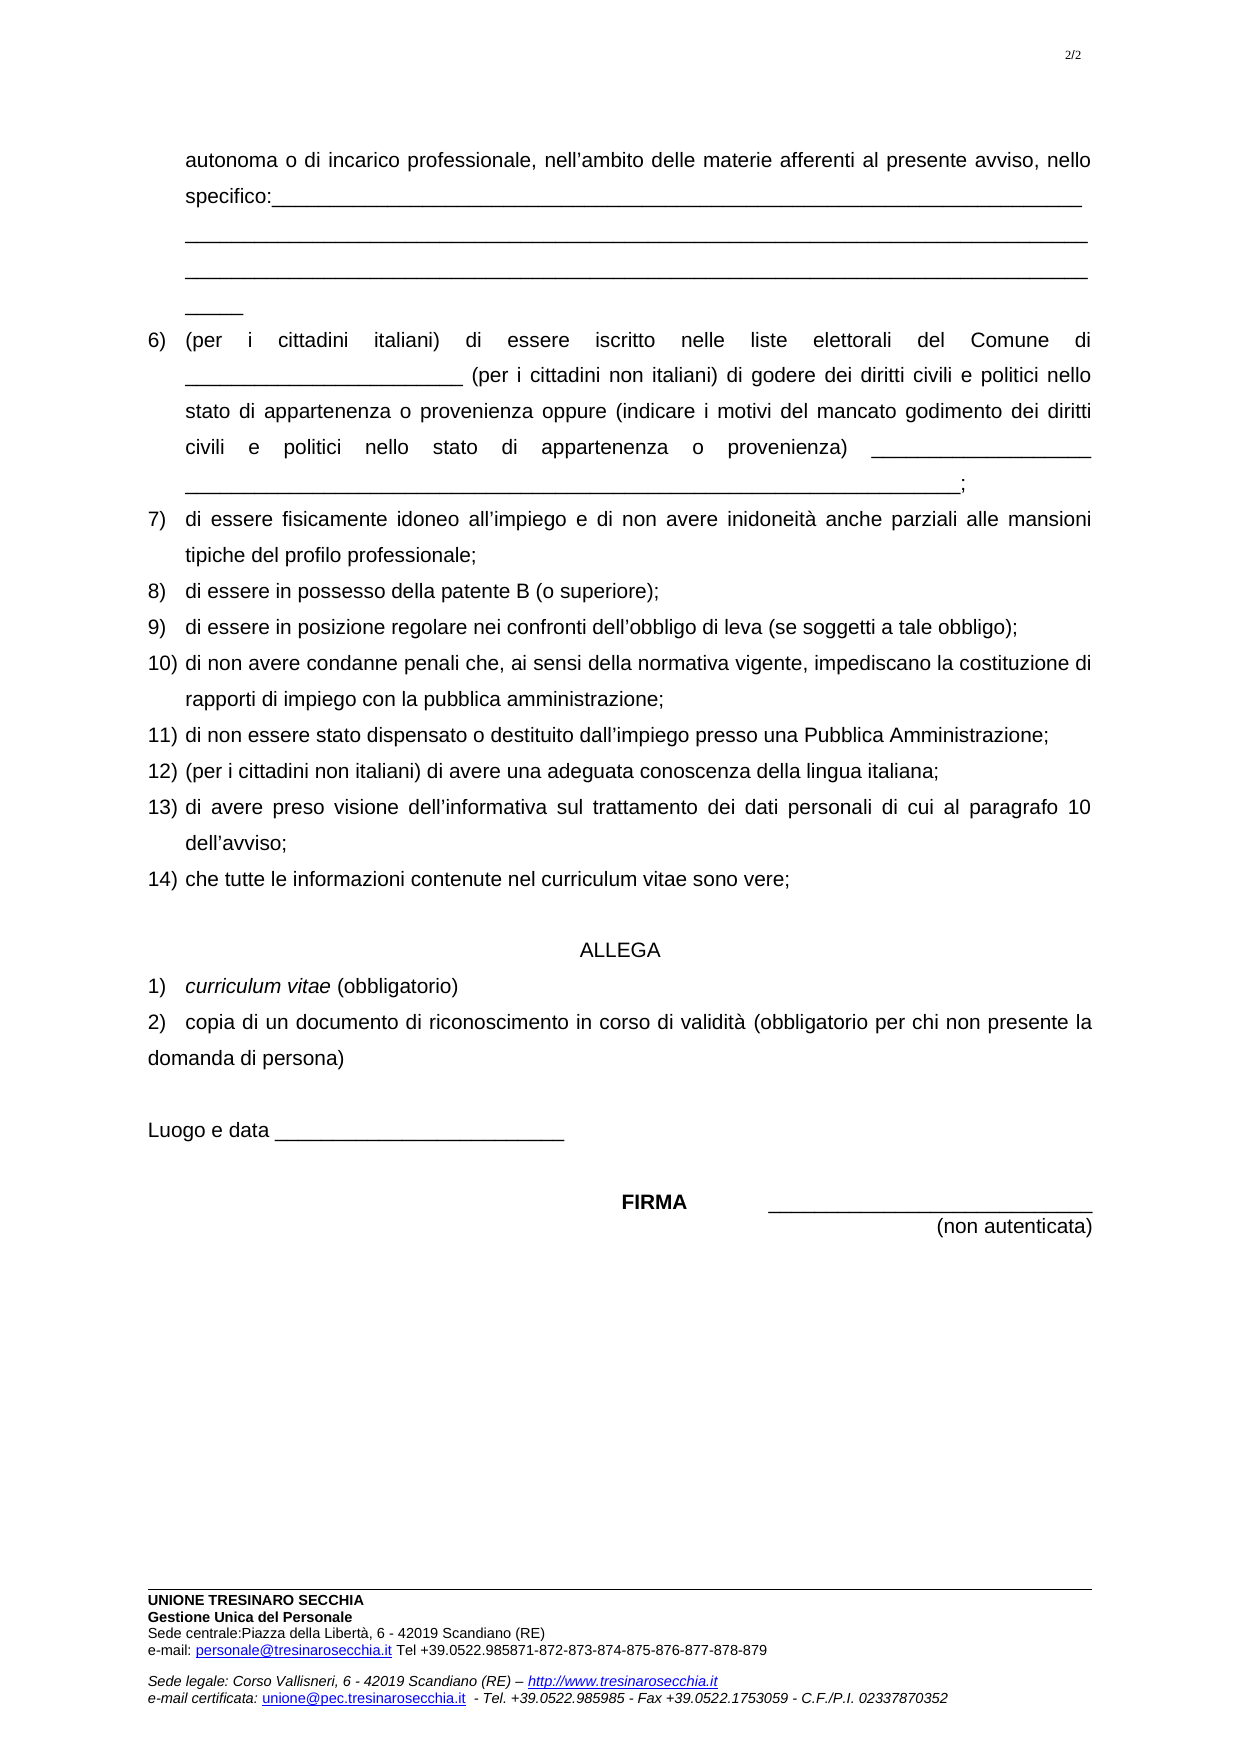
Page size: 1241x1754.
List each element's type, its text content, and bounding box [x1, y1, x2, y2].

list di essere fisicamente idoneo all’impiego e di non avere inidoneità anche parziali alle mansioni tipiche del profilo professionale; [148, 507, 1092, 567]
list che tutte le informazioni contenute nel curriculum vitae sono vere; [148, 866, 1092, 890]
list di non essere stato dispensato o destituito dall’impiego presso una Pubblica Amministrazione; [148, 723, 1092, 747]
list di non avere condanne penali che, ai sensi della normativa vigente, impediscano la costituzione di rapporti di impiego con la pubblica amministrazione; [148, 651, 1092, 711]
list di avere preso visione dell’informativa sul trattamento dei dati personali di cui al paragrafo 10 dell’avviso; [148, 794, 1092, 854]
text ALLEGA [148, 938, 1092, 962]
list di essere in possesso della patente B (o superiore); [148, 579, 1092, 603]
text FIRMA ____________________________ [148, 1190, 1092, 1214]
list autonoma o di incarico professionale, nell’ambito delle materie afferenti al presente avviso, nello specifico:_______________________________________________________________________________________________________________________________________________________________________________________________________________________________________ [148, 148, 1092, 315]
list (per i cittadini italiani) di essere iscritto nelle liste elettorali del Comune di ________________________ (per i cittadini non italiani) di godere dei diritti civili e politici nello stato di appartenenza o provenienza oppure (indicare i motivi del mancato godimento dei diritti civili e politici nello stato di appartenenza o provenienza) ___________________ ___________________________________________________________________; [148, 327, 1092, 495]
list copia di un documento di riconoscimento in corso di validità (obbligatorio per chi non presente la domanda di persona) [148, 1010, 1092, 1070]
list di essere in posizione regolare nei confronti dell’obbligo di leva (se soggetti a tale obbligo); [148, 615, 1092, 639]
list curriculum vitae (obbligatorio) [148, 974, 1092, 998]
list (per i cittadini non italiani) di avere una adeguata conoscenza della lingua italiana; [148, 759, 1092, 783]
text (non autenticata) [148, 1214, 1092, 1238]
text Luogo e data _________________________ [148, 1118, 1092, 1142]
